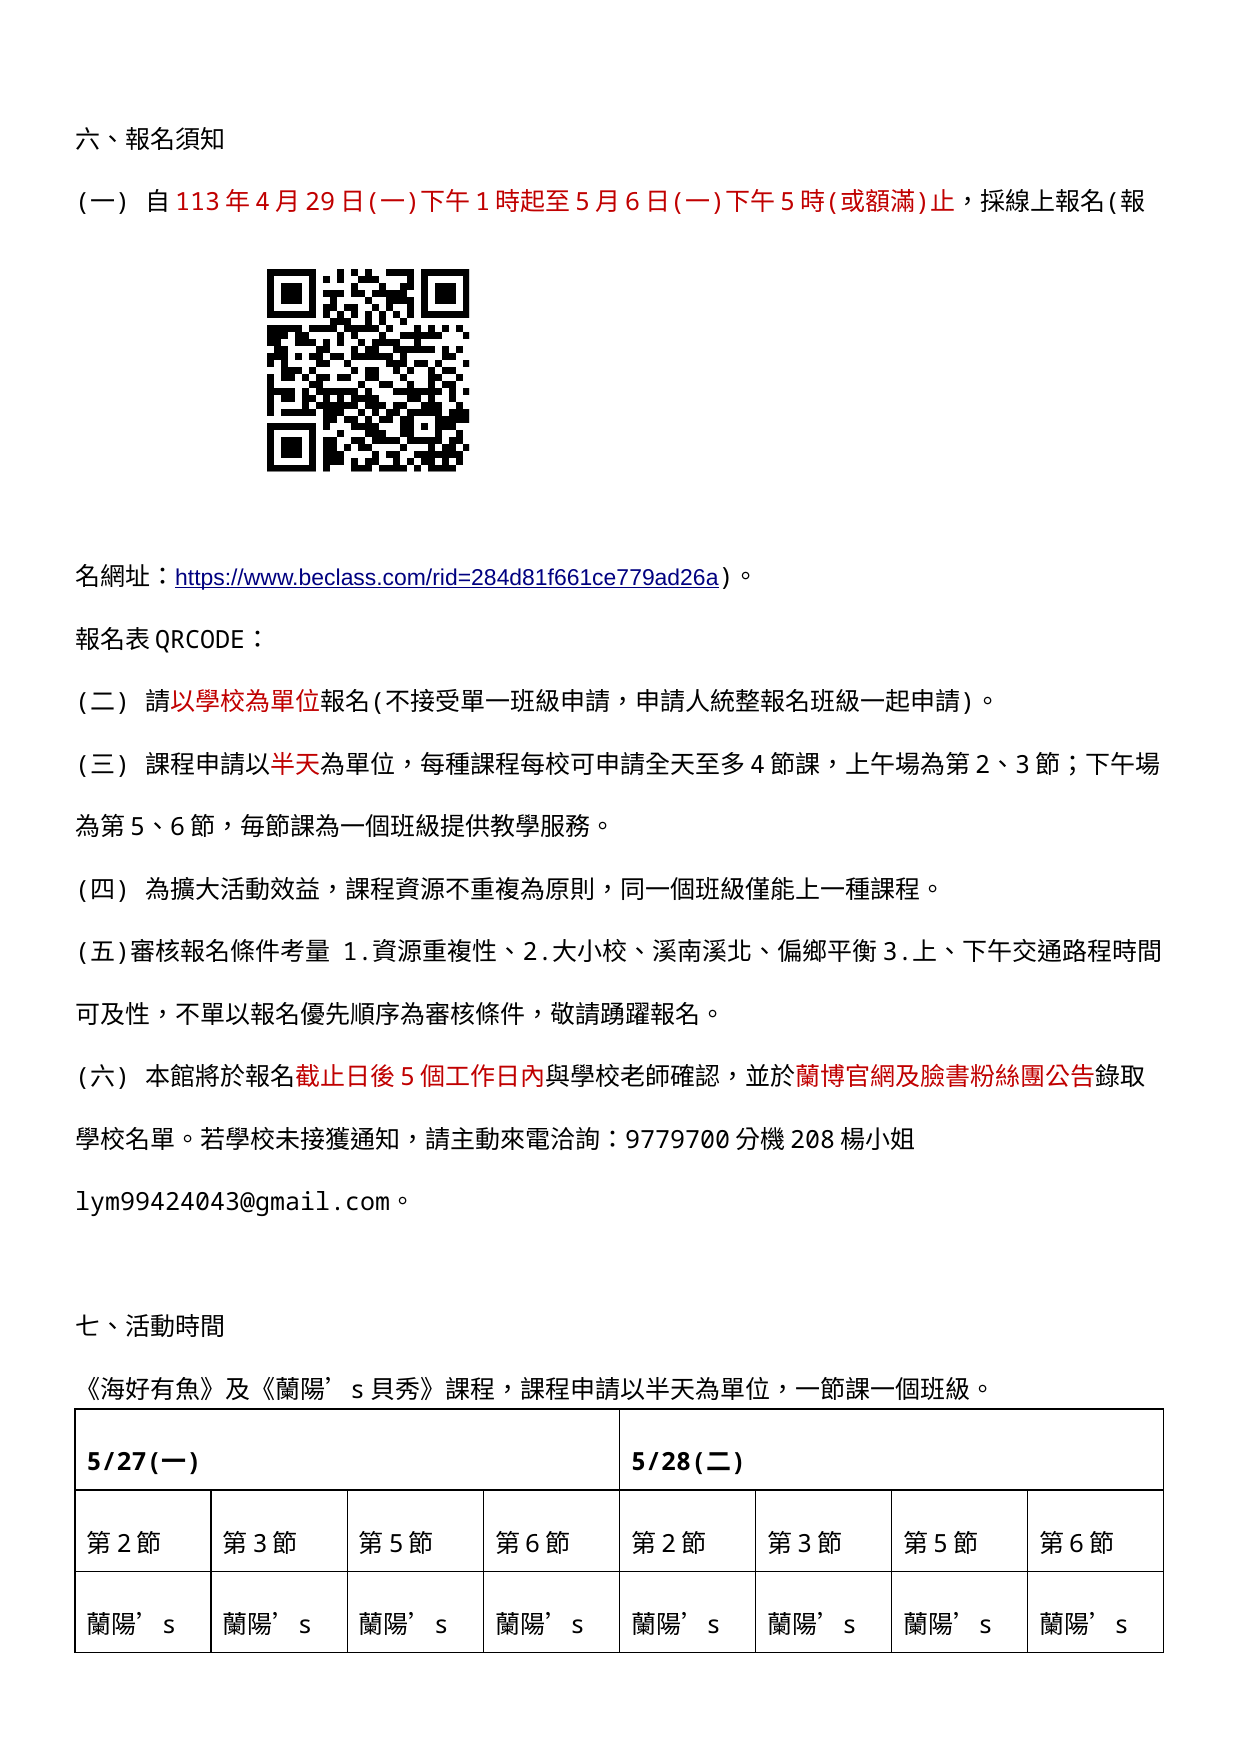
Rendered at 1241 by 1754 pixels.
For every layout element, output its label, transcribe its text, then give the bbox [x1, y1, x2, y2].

table_cell 第5節 [348, 1491, 483, 1571]
table_cell 蘭陽’s [484, 1572, 619, 1652]
text 七、活動時間 [75, 1283, 1165, 1346]
text (一) 自113年4月29日(一)下午1時起至5月6日(一)下午5時(或額滿)止，採線上報名(報名網址：https://www.beclass.com/rid=284d81f661ce779ad26a)。 報名表QRCODE： [75, 158, 1165, 658]
table_cell 第2節 [620, 1491, 755, 1571]
table_cell 蘭陽’s [892, 1572, 1027, 1652]
table_cell 蘭陽’s [212, 1572, 347, 1652]
table_cell 第6節 [484, 1491, 619, 1571]
table_cell 第3節 [756, 1491, 891, 1571]
table_cell 第6節 [1028, 1491, 1163, 1571]
table_cell 蘭陽’s [348, 1572, 483, 1652]
text (三) 課程申請以半天為單位，每種課程每校可申請全天至多4節課，上午場為第2、3節；下午場為第5、6節，毎節課為一個班級提供教學服務。 [75, 721, 1165, 846]
table_cell 蘭陽’s [76, 1572, 210, 1652]
text (二) 請以學校為單位報名(不接受單一班級申請，申請人統整報名班級一起申請)。 [75, 658, 1165, 721]
table_cell 第3節 [212, 1491, 347, 1571]
text 《海好有魚》及《蘭陽’s貝秀》課程，課程申請以半天為單位，一節課一個班級。 [75, 1346, 1165, 1408]
text 六、報名須知 [75, 96, 1165, 158]
table_cell 蘭陽’s [756, 1572, 891, 1652]
text (五)審核報名條件考量 1.資源重複性、2.大小校、溪南溪北、偏鄉平衡3.上、下午交通路程時間可及性，不單以報名優先順序為審核條件，敬請踴躍報名。 [75, 908, 1165, 1033]
text (四) 為擴大活動效益，課程資源不重複為原則，同一個班級僅能上一種課程。 [75, 846, 1165, 908]
text (六) 本館將於報名截止日後5個工作日內與學校老師確認，並於蘭博官網及臉書粉絲團公告錄取學校名單。若學校未接獲通知，請主動來電洽詢：9779700分機208楊小姐lym99424043@gmail.com。 [75, 1033, 1165, 1221]
table_cell 第5節 [892, 1491, 1027, 1571]
table_cell 蘭陽’s [1028, 1572, 1163, 1652]
table_cell 蘭陽’s [620, 1572, 755, 1652]
table_cell 第2節 [76, 1491, 210, 1571]
table_header 5/27(一) [76, 1410, 619, 1489]
table_header 5/28(二) [620, 1410, 1163, 1489]
